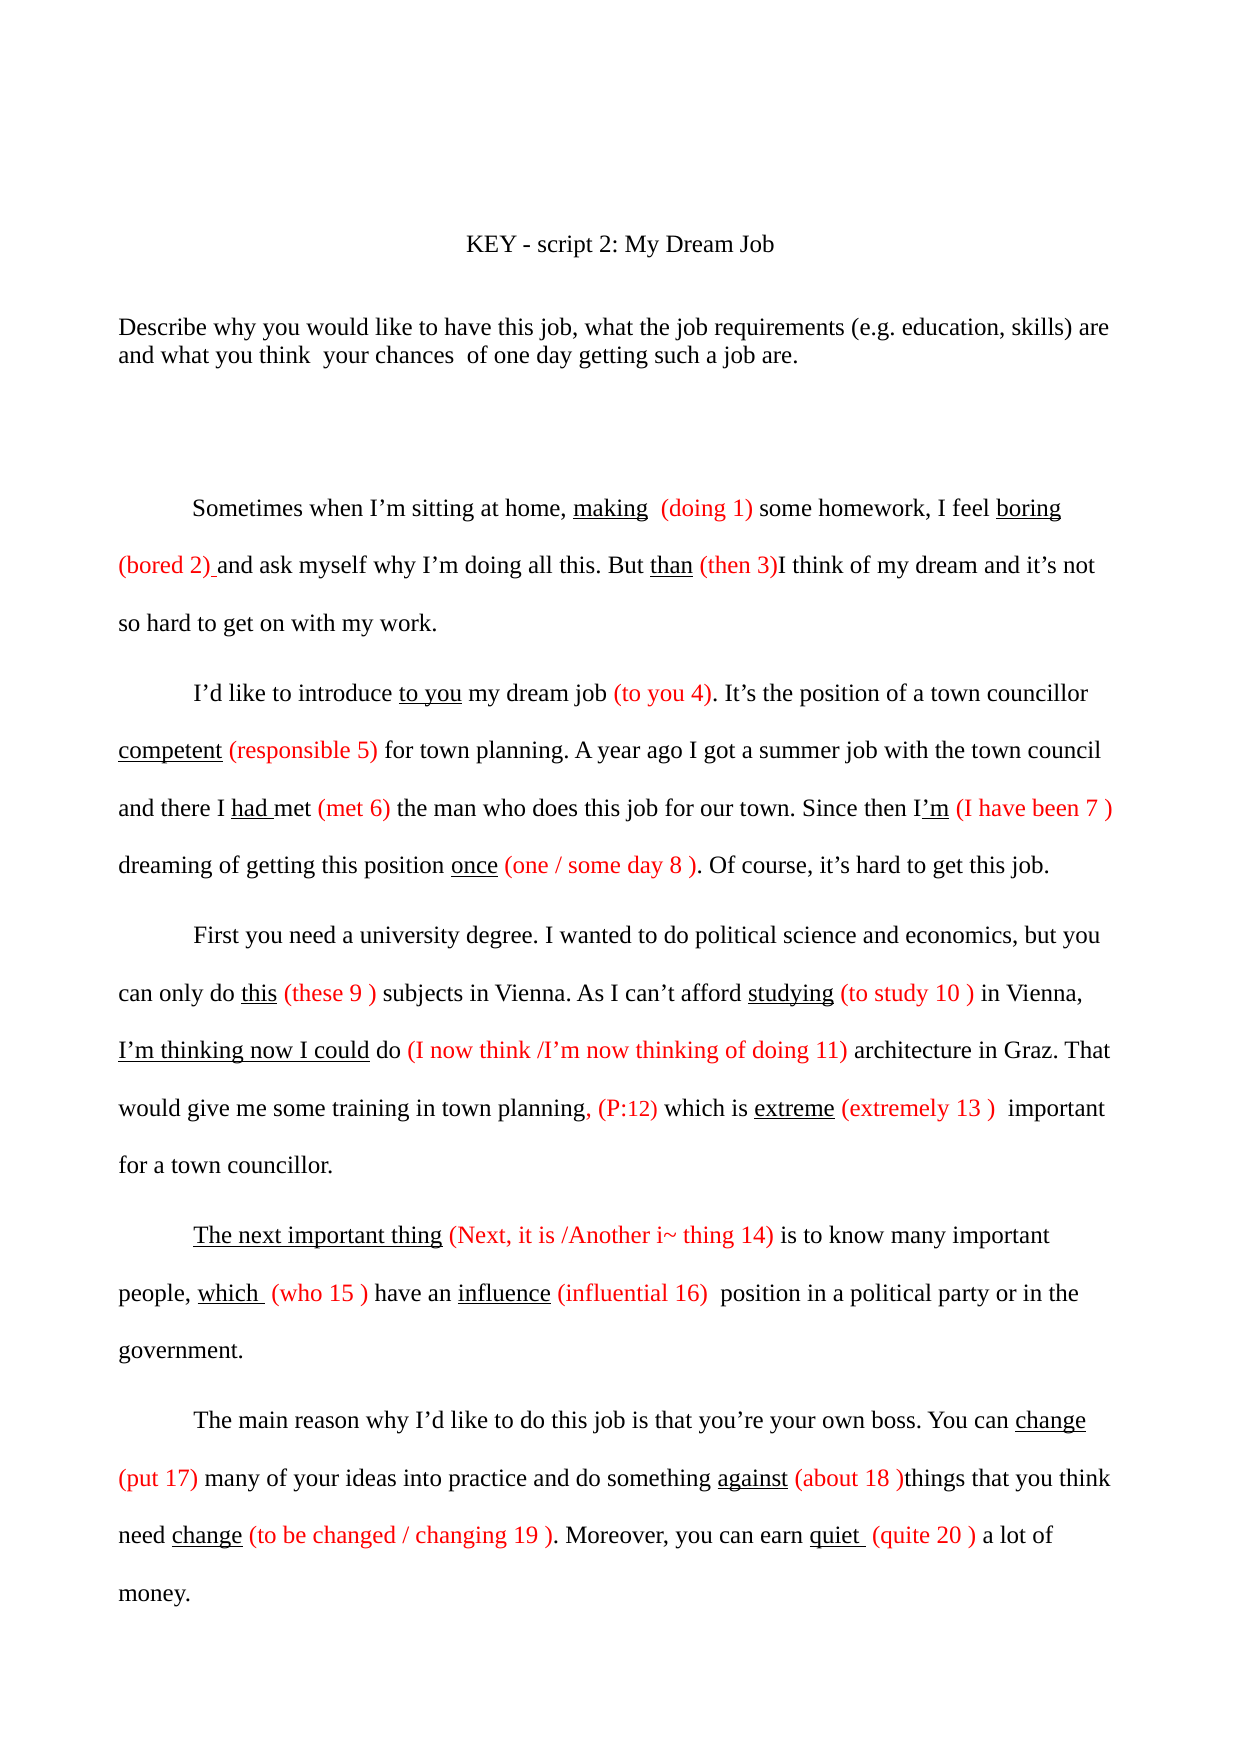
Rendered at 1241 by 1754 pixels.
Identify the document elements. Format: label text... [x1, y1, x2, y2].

text The next important thing (Next, it is /Another i~ thing 14) is to know many important people, which (who 15 ) have an influence (influential 16) position in a political party or in the government. [118, 1221, 1122, 1364]
text Sometimes when I’m sitting at home, making (doing 1) some homework, I feel boring (bored 2) and ask myself why I’m doing all this. But than (then 3)I think of my dream and it’s not so hard to get on with my work. [118, 493, 1122, 637]
text First you need a university degree. I wanted to do political science and economics, but you can only do this (these 9 ) subjects in Vienna. As I can’t afford studying (to study 10 ) in Vienna, I’m thinking now I could do (I now think /I’m now thinking of doing 11) architecture in Graz. That would give me some training in town planning, (P:12) which is extreme (extremely 13 ) important for a town councillor. [118, 921, 1122, 1179]
text Describe why you would like to have this job, what the job requirements (e.g. education, skills) are and what you think your chances of one day getting such a job are. [118, 312, 1122, 369]
text I’d like to introduce to you my dream job (to you 4). It’s the position of a town councillor competent (responsible 5) for town planning. A year ago I got a summer job with the town council and there I had met (met 6) the man who does this job for our town. Since then I’m (I have been 7 ) dreaming of getting this position once (one / some day 8 ). Of course, it’s hard to get this job. [118, 678, 1122, 879]
text The main reason why I’d like to do this job is that you’re your own boss. You can change (put 17) many of your ideas into practice and do something against (about 18 )things that you think need change (to be changed / changing 19 ). Moreover, you can earn quiet (quite 20 ) a lot of money. [118, 1406, 1122, 1607]
text KEY - script 2: My Dream Job [118, 229, 1122, 258]
